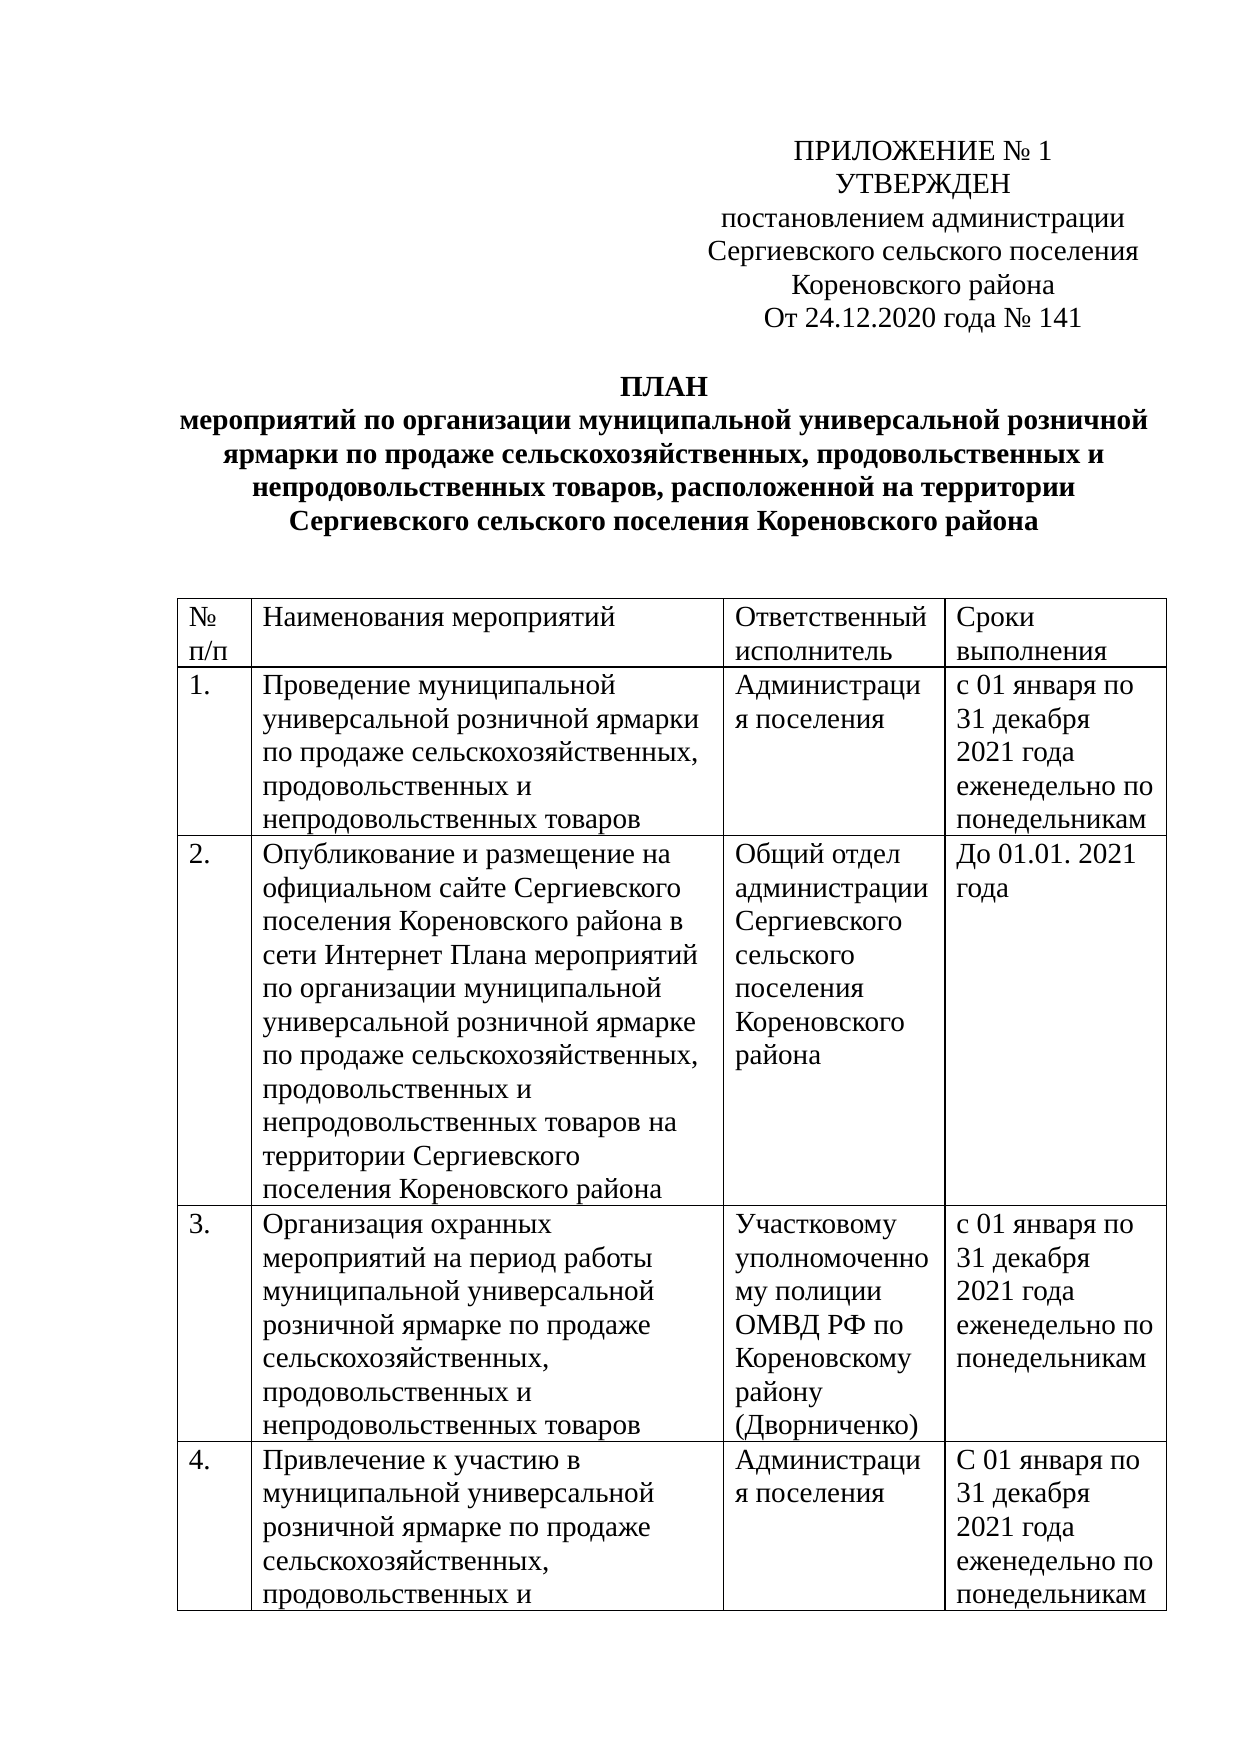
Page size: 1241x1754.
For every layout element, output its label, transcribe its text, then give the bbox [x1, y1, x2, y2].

table_header [151, 133, 499, 369]
table_cell с 01 января по 31 декабря 2021 года еженедельно по понедельникам [946, 1206, 1166, 1441]
table_cell Администрация поселения [724, 668, 944, 835]
table_cell Опубликование и размещение на официальном сайте Сергиевского поселения Кореновского района в сети Интернет Плана мероприятий по организации муниципальной универсальной розничной ярмарке по продаже сельскохозяйственных, продовольственных и непродовольственных товаров на территории Сергиевского поселения Кореновского района [252, 836, 723, 1205]
table_header Наименования мероприятий [252, 599, 723, 666]
table_cell Участковому уполномоченному полиции ОМВД РФ по Кореновскому району (Дворниченко) [724, 1206, 944, 1441]
table_header Сроки выполнения [946, 599, 1166, 666]
table_header [499, 133, 679, 369]
text ПЛАН [162, 369, 1165, 402]
table_cell 4. [178, 1442, 251, 1610]
table_cell До 01.01. 2021 года [946, 836, 1166, 1205]
table_cell 1. [178, 668, 251, 835]
table_cell Проведение муниципальной универсальной розничной ярмарки по продаже сельскохозяйственных, продовольственных и непродовольственных товаров [252, 668, 723, 835]
table_header ПРИЛОЖЕНИЕ № 1 УТВЕРЖДЕН постановлением администрации Сергиевского сельского поселения Кореновского района От 24.12.2020 года № 141 [679, 133, 1167, 369]
table_cell 3. [178, 1206, 251, 1441]
table_cell с 01 января по 31 декабря 2021 года еженедельно по понедельникам [946, 668, 1166, 835]
table_cell С 01 января по 31 декабря 2021 года еженедельно по понедельникам [946, 1442, 1166, 1610]
text мероприятий по организации муниципальной универсальной розничной ярмарки по продаже сельскохозяйственных, продовольственных и непродовольственных товаров, расположенной на территории Сергиевского сельского поселения Кореновского района [162, 402, 1165, 537]
table_cell Общий отдел администрации Сергиевского сельского поселения Кореновского района [724, 836, 944, 1205]
table_cell Привлечение к участию в муниципальной универсальной розничной ярмарке по продаже сельскохозяйственных, продовольственных и [252, 1442, 723, 1610]
table_cell Организация охранных мероприятий на период работы муниципальной универсальной розничной ярмарке по продаже сельскохозяйственных, продовольственных и непродовольственных товаров [252, 1206, 723, 1441]
table_header Ответственный исполнитель [724, 599, 944, 666]
table_header № п/п [178, 599, 251, 666]
table_cell 2. [178, 836, 251, 1205]
table_cell Администрация поселения [724, 1442, 944, 1610]
